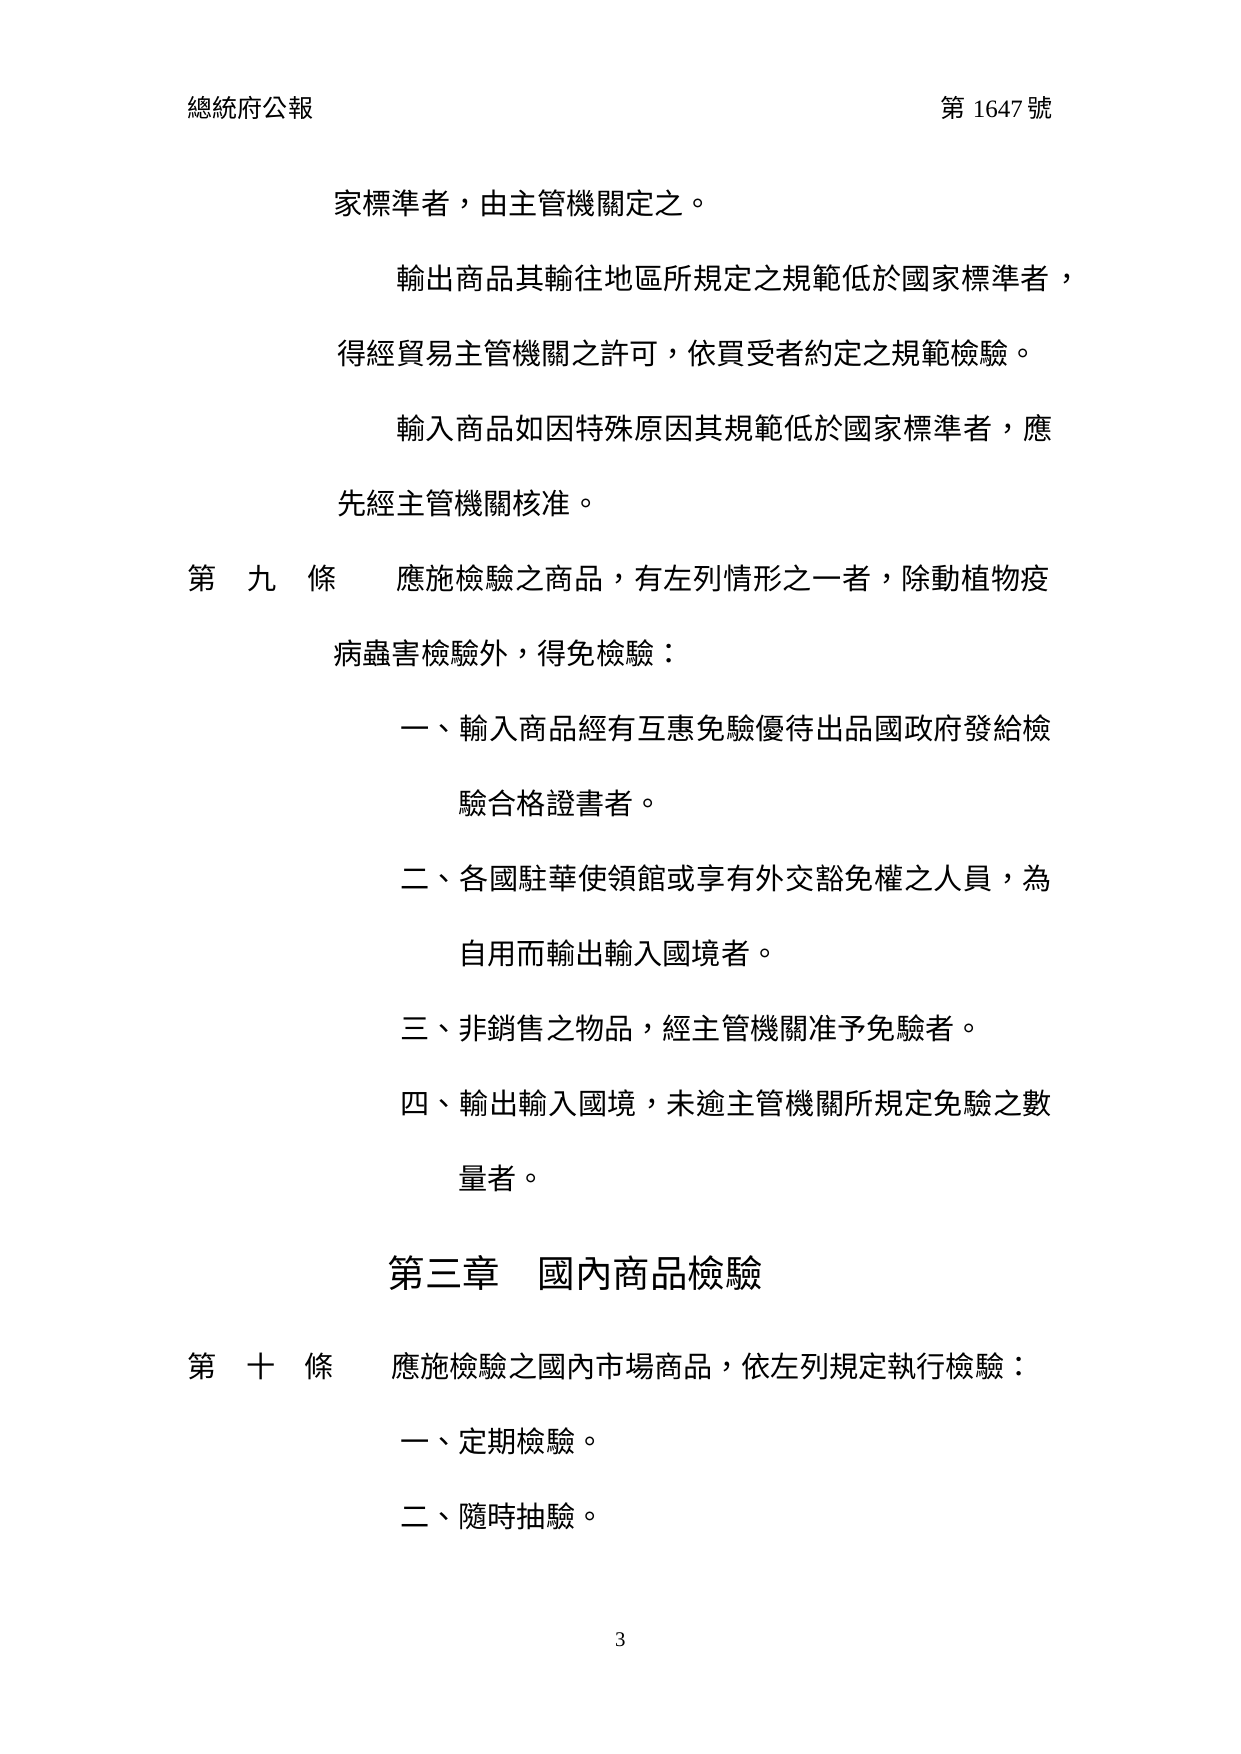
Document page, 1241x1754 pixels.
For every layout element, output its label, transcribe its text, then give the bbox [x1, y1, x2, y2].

text 輸入商品如因特殊原因其規範低於國家標準者，應先經主管機關核准。 [337, 389, 1053, 539]
text 四、輸出輸入國境，未逾主管機關所規定免驗之數量者。 [400, 1064, 1053, 1214]
text 第 十 條 應施檢驗之國內市場商品，依左列規定執行檢驗： [187, 1327, 1053, 1402]
text 輸出商品其輸往地區所規定之規範低於國家標準者，得經貿易主管機關之許可，依買受者約定之規範檢驗。 [337, 239, 1053, 389]
text 二、隨時抽驗。 [400, 1477, 1053, 1552]
text 第三章 國內商品檢驗 [387, 1233, 1053, 1308]
text 家標準者，由主管機關定之。 [187, 164, 1053, 239]
text 一、定期檢驗。 [400, 1402, 1053, 1477]
text 第 九 條 應施檢驗之商品，有左列情形之一者，除動植物疫病蟲害檢驗外，得免檢驗： [187, 539, 1053, 689]
text 二、各國駐華使領館或享有外交豁免權之人員，為自用而輸出輸入國境者。 [400, 839, 1053, 989]
text 三、非銷售之物品，經主管機關准予免驗者。 [400, 989, 1053, 1064]
text 一、輸入商品經有互惠免驗優待出品國政府發給檢驗合格證書者。 [400, 689, 1053, 839]
